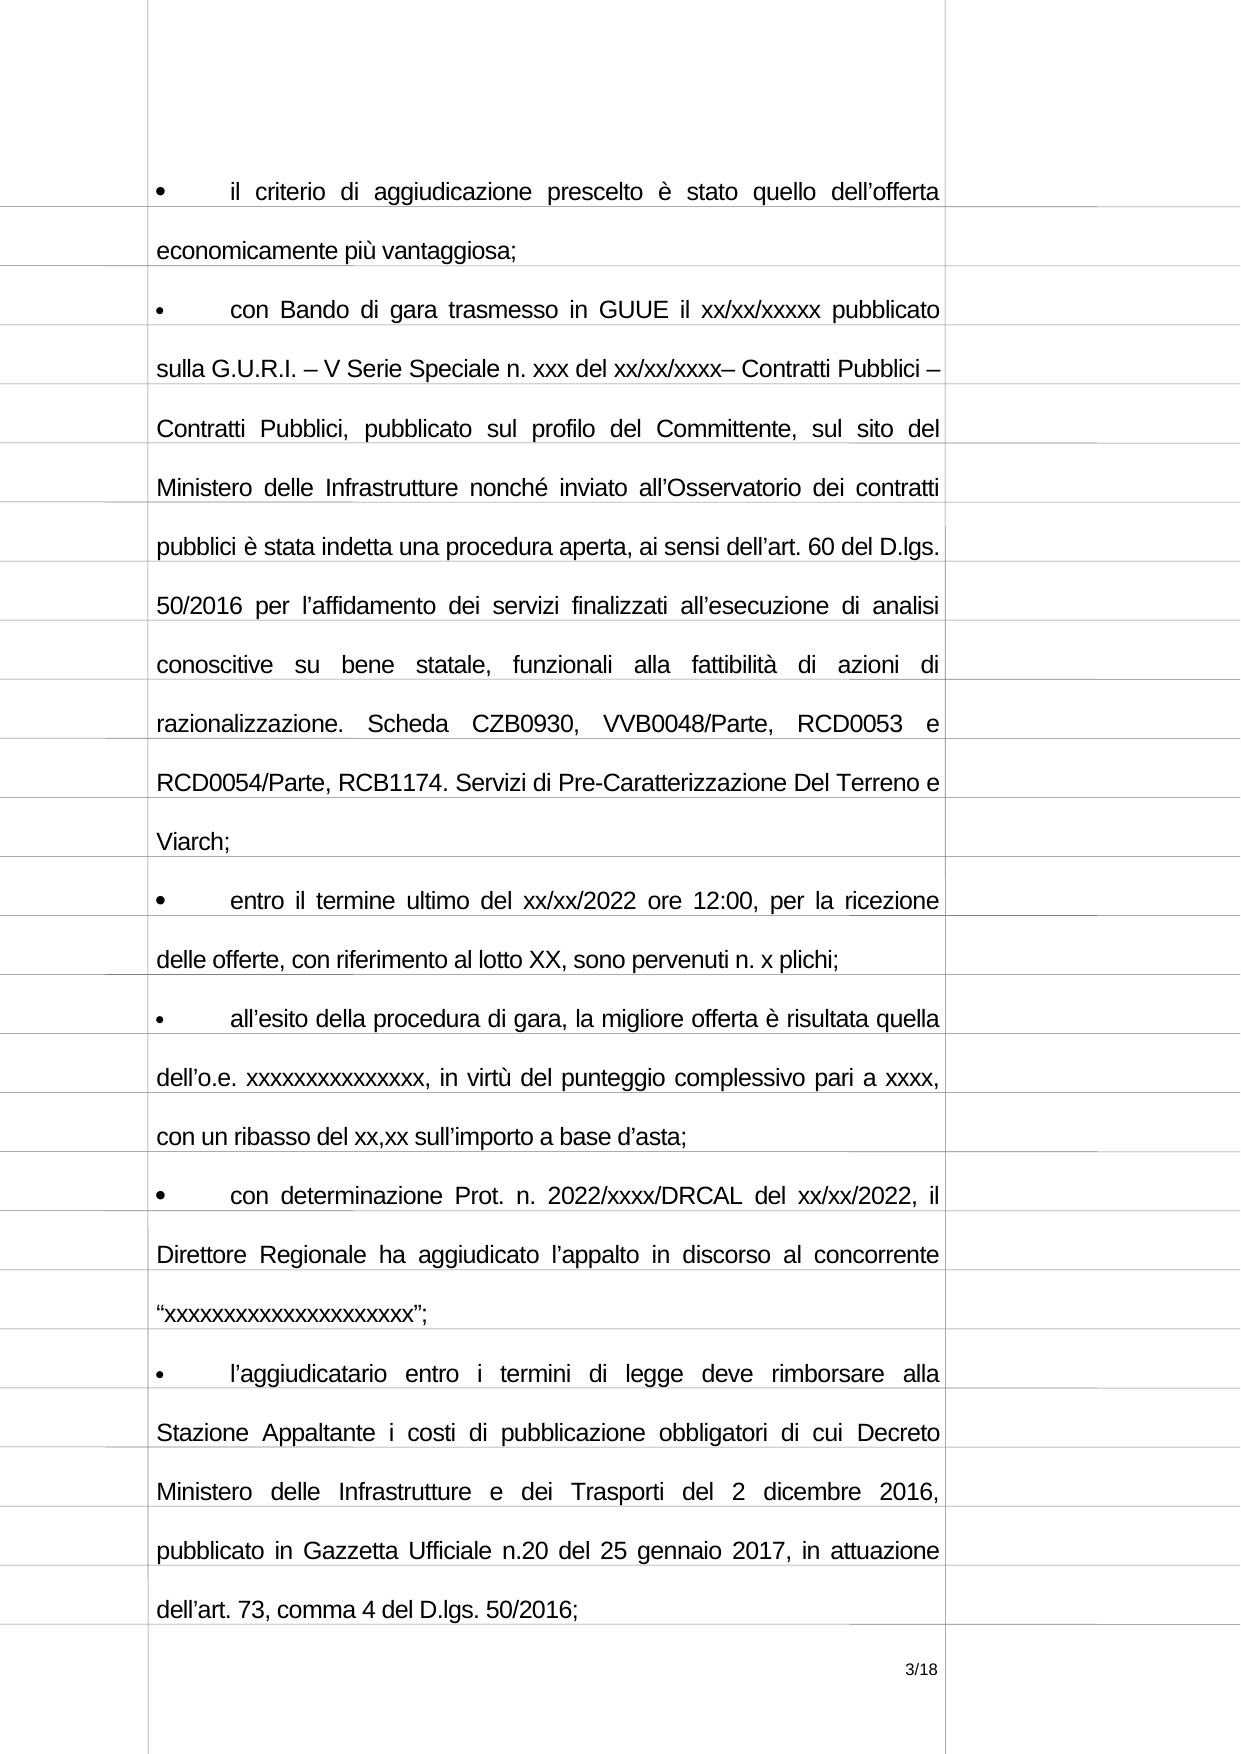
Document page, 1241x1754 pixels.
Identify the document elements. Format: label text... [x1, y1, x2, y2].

list dell’art. 73, comma 4 del D.lgs. 50/2016; [156, 1566, 941, 1623]
list Viarch; [156, 798, 941, 856]
list razionalizzazione. Scheda CZB0930, VVB0048/Parte, RCD0053 e [156, 680, 941, 738]
list Direttore Regionale ha aggiudicato l’appalto in discorso al concorrente [156, 1212, 941, 1269]
list RCD0054/Parte, RCB1174. Servizi di Pre-Caratterizzazione Del Terreno e [156, 739, 941, 797]
list [156, 267, 941, 272]
list entro il termine ultimo del xx/xx/2022 ore 12:00, per la ricezione [156, 862, 941, 915]
list pubblicato in Gazzetta Ufficiale n.20 del 25 gennaio 2017, in attuazione [156, 1507, 941, 1564]
list sulla G.U.R.I. – V Serie Speciale n. xxx del xx/xx/xxxx– Contratti Pubblici – [156, 326, 941, 383]
list Ministero delle Infrastrutture e dei Trasporti del 2 dicembre 2016, [156, 1448, 941, 1505]
list l’aggiudicatario entro i termini di legge deve rimborsare alla [156, 1335, 941, 1387]
list [156, 1330, 941, 1335]
list con Bando di gara trasmesso in GUUE il xx/xx/xxxxx pubblicato [156, 272, 941, 324]
list con determinazione Prot. n. 2022/xxxx/DRCAL del xx/xx/2022, il [156, 1158, 941, 1210]
list [156, 1152, 941, 1158]
list pubblici è stata indetta una procedura aperta, ai sensi dell’art. 60 del D.lgs. [156, 503, 941, 560]
list dell’o.e. xxxxxxxxxxxxxxx, in virtù del punteggio complessivo pari a xxxx, [156, 1034, 941, 1092]
list il criterio di aggiudicazione prescelto è stato quello dell’offerta [156, 153, 941, 206]
list 50/2016 per l’affidamento dei servizi finalizzati all’esecuzione di analisi [156, 562, 941, 619]
list [156, 975, 941, 980]
list con un ribasso del xx,xx sull’importo a base d’asta; [156, 1093, 941, 1151]
list conoscitive su bene statale, funzionali alla fattibilità di azioni di [156, 621, 941, 678]
list all’esito della procedura di gara, la migliore offerta è risultata quella [156, 980, 941, 1033]
list Stazione Appaltante i costi di pubblicazione obbligatori di cui Decreto [156, 1389, 941, 1446]
list “xxxxxxxxxxxxxxxxxxxxx”; [156, 1271, 941, 1328]
list Ministero delle Infrastrutture nonché inviato all’Osservatorio dei contratti [156, 444, 941, 501]
list Contratti Pubblici, pubblicato sul profilo del Committente, sul sito del [156, 385, 941, 442]
list delle offerte, con riferimento al lotto XX, sono pervenuti n. x plichi; [156, 916, 941, 974]
list economicamente più vantaggiosa; [156, 207, 941, 265]
